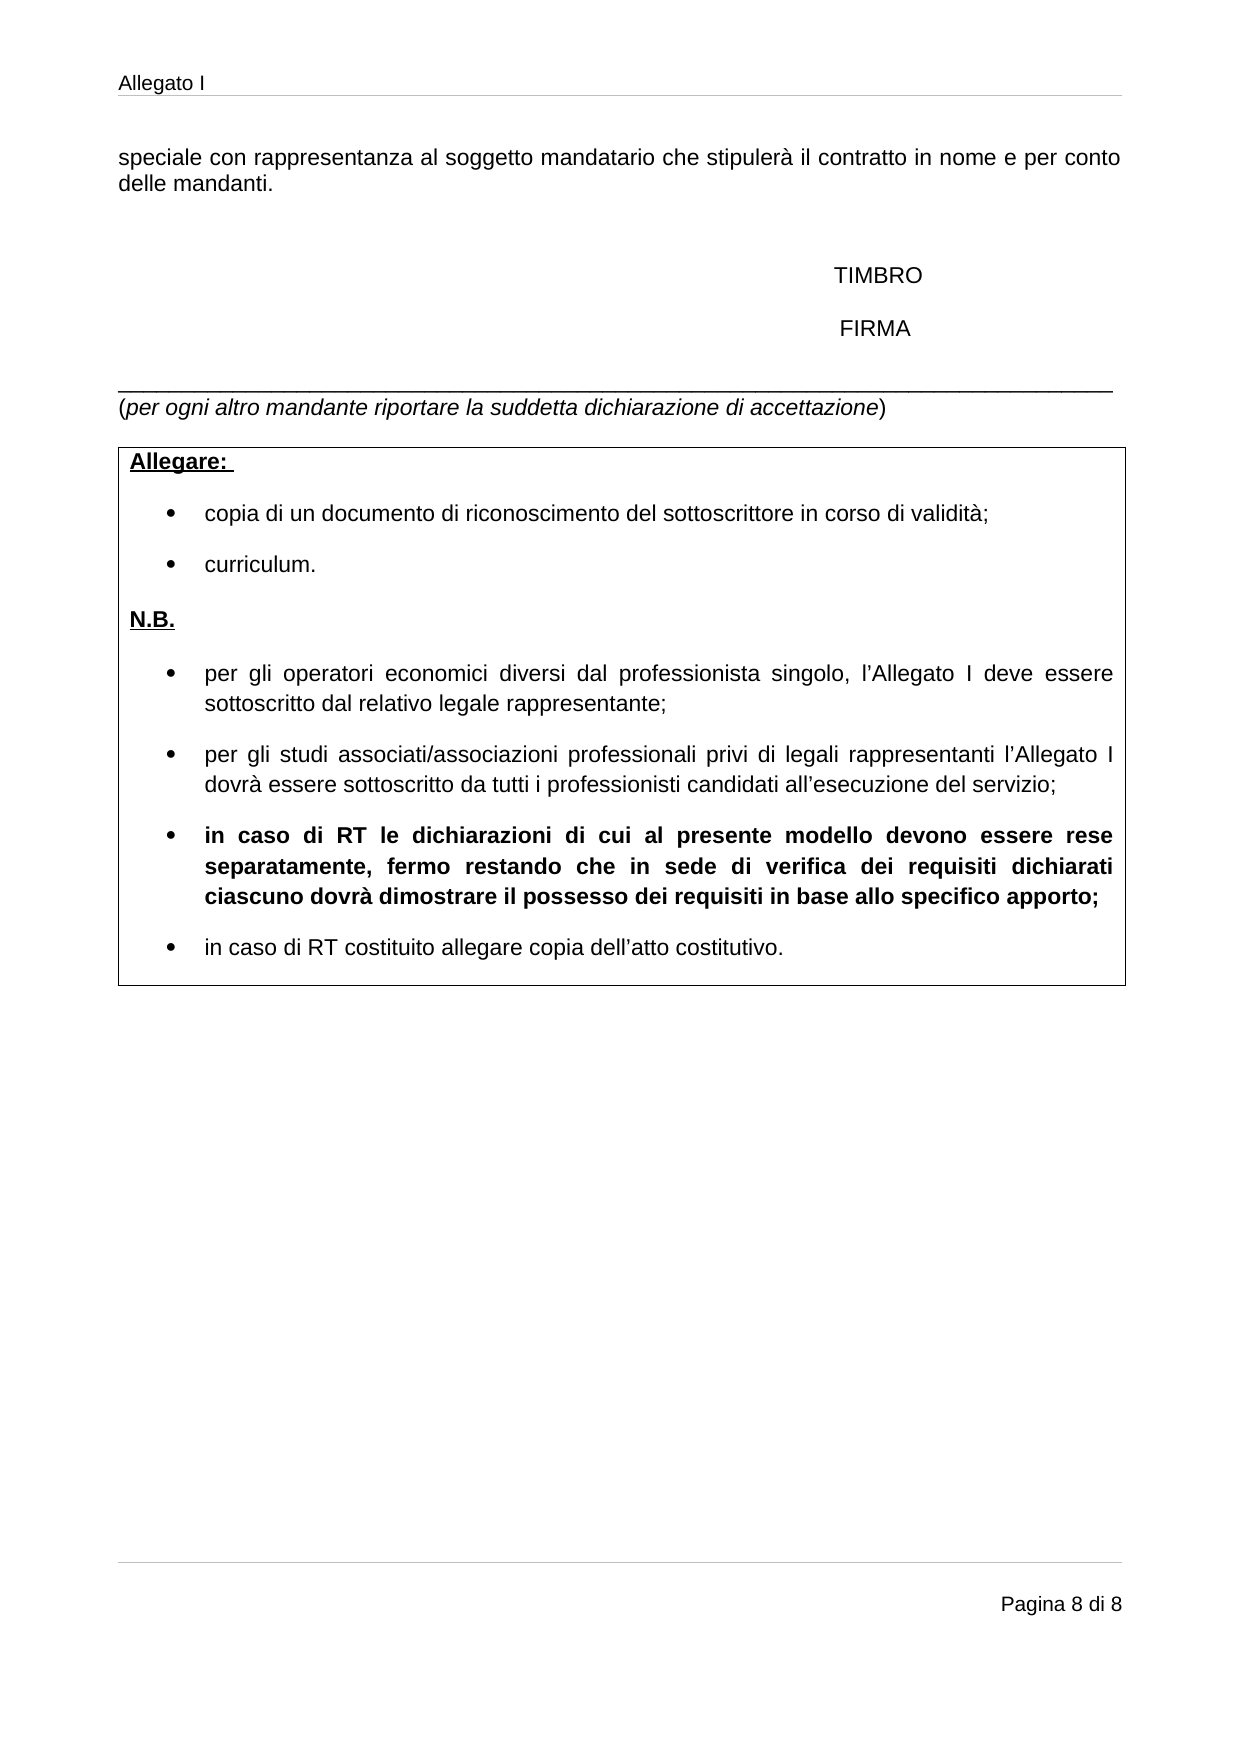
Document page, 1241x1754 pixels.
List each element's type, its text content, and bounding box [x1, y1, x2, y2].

text ______________________________________________________________________________ [118, 367, 1122, 394]
text TIMBRO [634, 262, 1122, 288]
text (per ogni altro mandante riportare la suddetta dichiarazione di accettazione) [118, 394, 1122, 420]
text speciale con rappresentanza al soggetto mandatario che stipulerà il contratto in nome e per conto delle mandanti. [118, 144, 1122, 197]
table_header Allegare: copia di un documento di riconoscimento del sottoscrittore in corso di validità; curriculum. N.B. per gli operatori economici diversi dal professionista singolo, l’Allegato I deve essere sottoscritto dal relativo legale rappresentante; per gli studi associati/associazioni professionali privi di legali rappresentanti l’Allegato I dovrà essere sottoscritto da tutti i professionisti candidati all’esecuzione del servizio; in caso di RT le dichiarazioni di cui al presente modello devono essere rese separatamente, fermo restando che in sede di verifica dei requisiti dichiarati ciascuno dovrà dimostrare il possesso dei requisiti in base allo specifico apporto; in caso di RT costituito allegare copia dell’atto costitutivo. [119, 448, 1125, 985]
text FIRMA [634, 315, 1122, 341]
